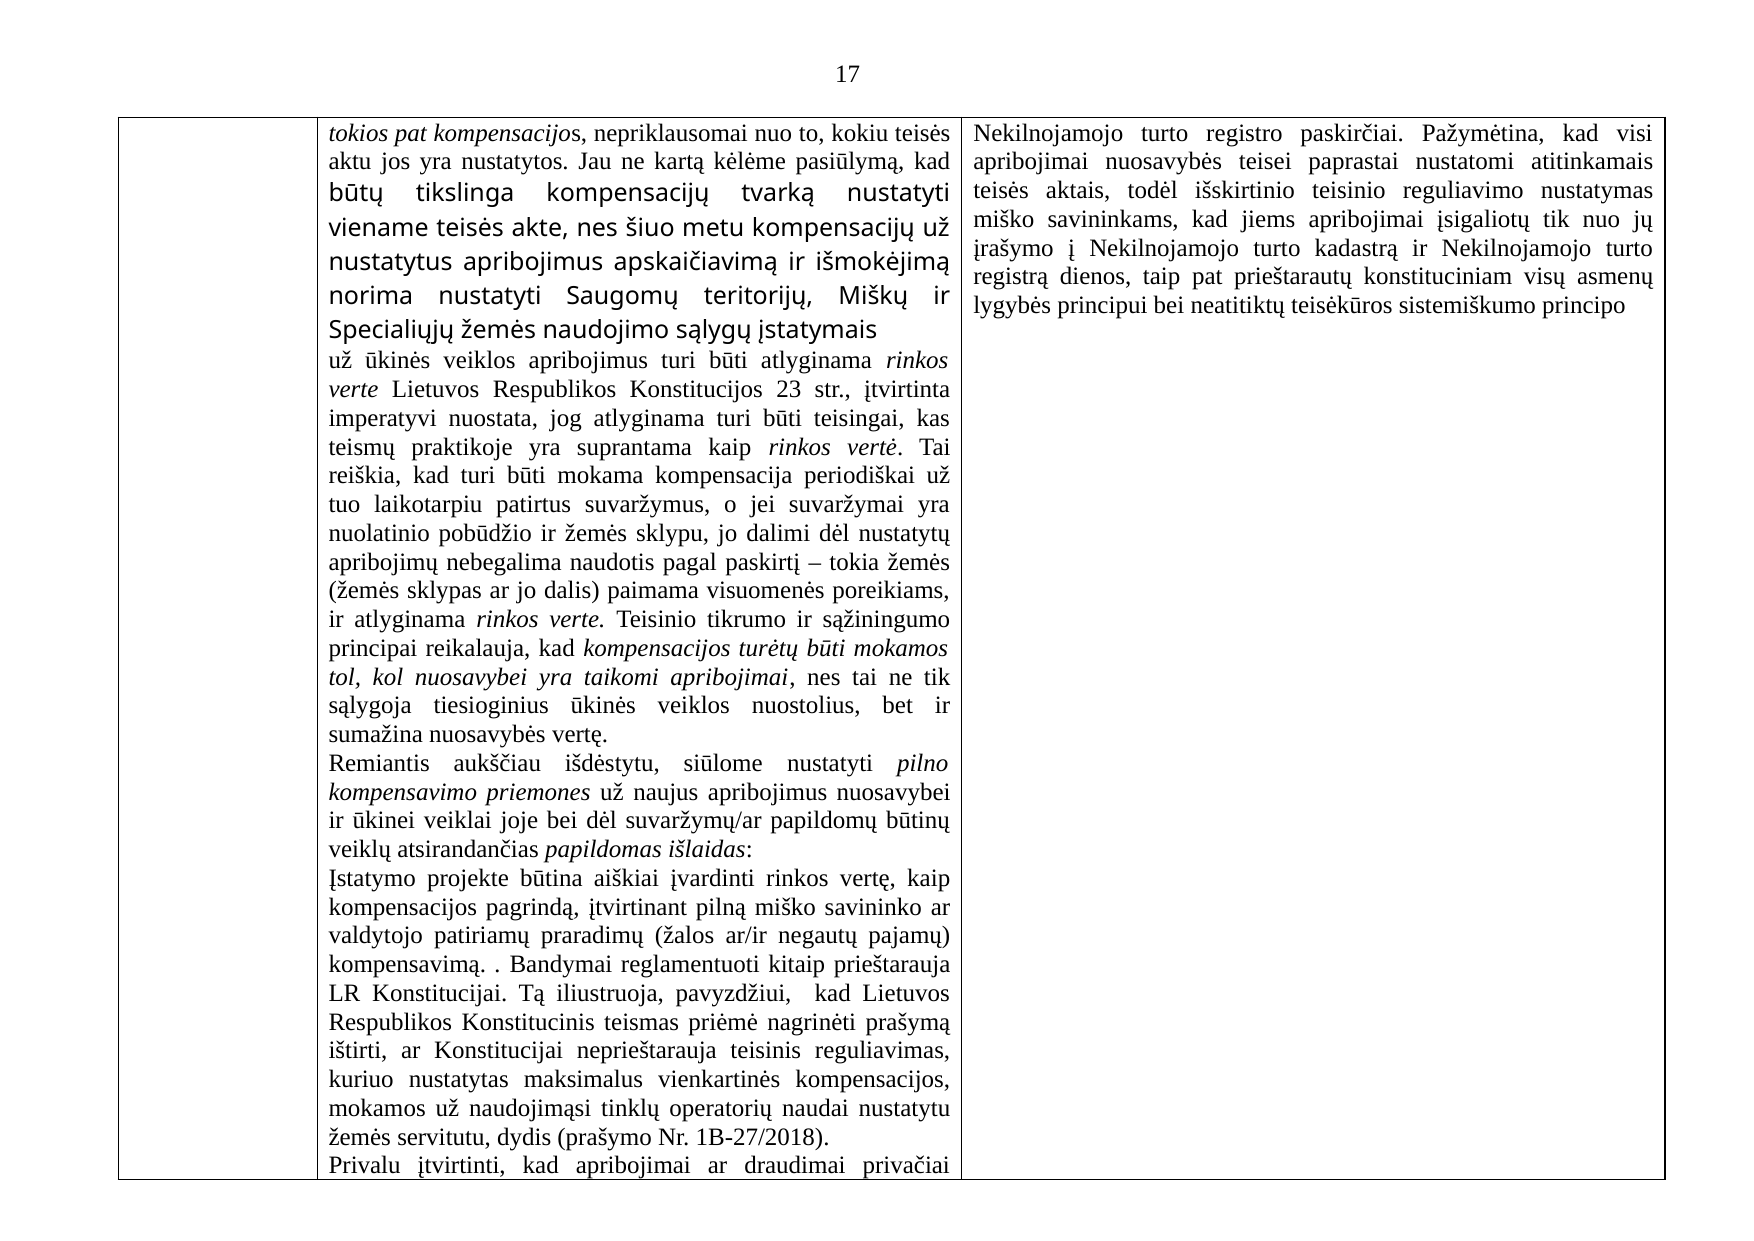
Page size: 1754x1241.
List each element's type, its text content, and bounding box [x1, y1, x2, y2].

table_cell Nekilnojamojo turto registro paskirčiai. Pažymėtina, kad visi apribojimai nuosavybės teisei paprastai nustatomi atitinkamais teisės aktais, todėl išskirtinio teisinio reguliavimo nustatymas miško savininkams, kad jiems apribojimai įsigaliotų tik nuo jų įrašymo į Nekilnojamojo turto kadastrą ir Nekilnojamojo turto registrą dienos, taip pat prieštarautų konstituciniam visų asmenų lygybės principui bei neatitiktų teisėkūros sistemiškumo principo [962, 118, 1664, 1179]
table_cell [119, 118, 317, 1179]
table_cell tokios pat kompensacijos, nepriklausomai nuo to, kokiu teisės aktu jos yra nustatytos. Jau ne kartą kėlėme pasiūlymą, kad būtų tikslinga kompensacijų tvarką nustatyti viename teisės akte, nes šiuo metu kompensacijų už nustatytus apribojimus apskaičiavimą ir išmokėjimą norima nustatyti Saugomų teritorijų, Miškų ir Specialiųjų žemės naudojimo sąlygų įstatymais už ūkinės veiklos apribojimus turi būti atlyginama rinkos verte Lietuvos Respublikos Konstitucijos 23 str., įtvirtinta imperatyvi nuostata, jog atlyginama turi būti teisingai, kas teismų praktikoje yra suprantama kaip rinkos vertė. Tai reiškia, kad turi būti mokama kompensacija periodiškai už tuo laikotarpiu patirtus suvaržymus, o jei suvaržymai yra nuolatinio pobūdžio ir žemės sklypu, jo dalimi dėl nustatytų apribojimų nebegalima naudotis pagal paskirtį – tokia žemės (žemės sklypas ar jo dalis) paimama visuomenės poreikiams, ir atlyginama rinkos verte. Teisinio tikrumo ir sąžiningumo principai reikalauja, kad kompensacijos turėtų būti mokamos tol, kol nuosavybei yra taikomi apribojimai, nes tai ne tik sąlygoja tiesioginius ūkinės veiklos nuostolius, bet ir sumažina nuosavybės vertę. Remiantis aukščiau išdėstytu, siūlome nustatyti pilno kompensavimo priemones už naujus apribojimus nuosavybei ir ūkinei veiklai joje bei dėl suvaržymų/ar papildomų būtinų veiklų atsirandančias papildomas išlaidas: Įstatymo projekte būtina aiškiai įvardinti rinkos vertę, kaip kompensacijos pagrindą, įtvirtinant pilną miško savininko ar valdytojo patiriamų praradimų (žalos ar/ir negautų pajamų) kompensavimą. . Bandymai reglamentuoti kitaip prieštarauja LR Konstitucijai. Tą iliustruoja, pavyzdžiui, kad Lietuvos Respublikos Konstitucinis teismas priėmė nagrinėti prašymą ištirti, ar Konstitucijai neprieštarauja teisinis reguliavimas, kuriuo nustatytas maksimalus vienkartinės kompensacijos, mokamos už naudojimąsi tinklų operatorių naudai nustatytu žemės servitutu, dydis (prašymo Nr. 1B-27/2018). Privalu įtvirtinti, kad apribojimai ar draudimai privačiai [318, 118, 961, 1179]
